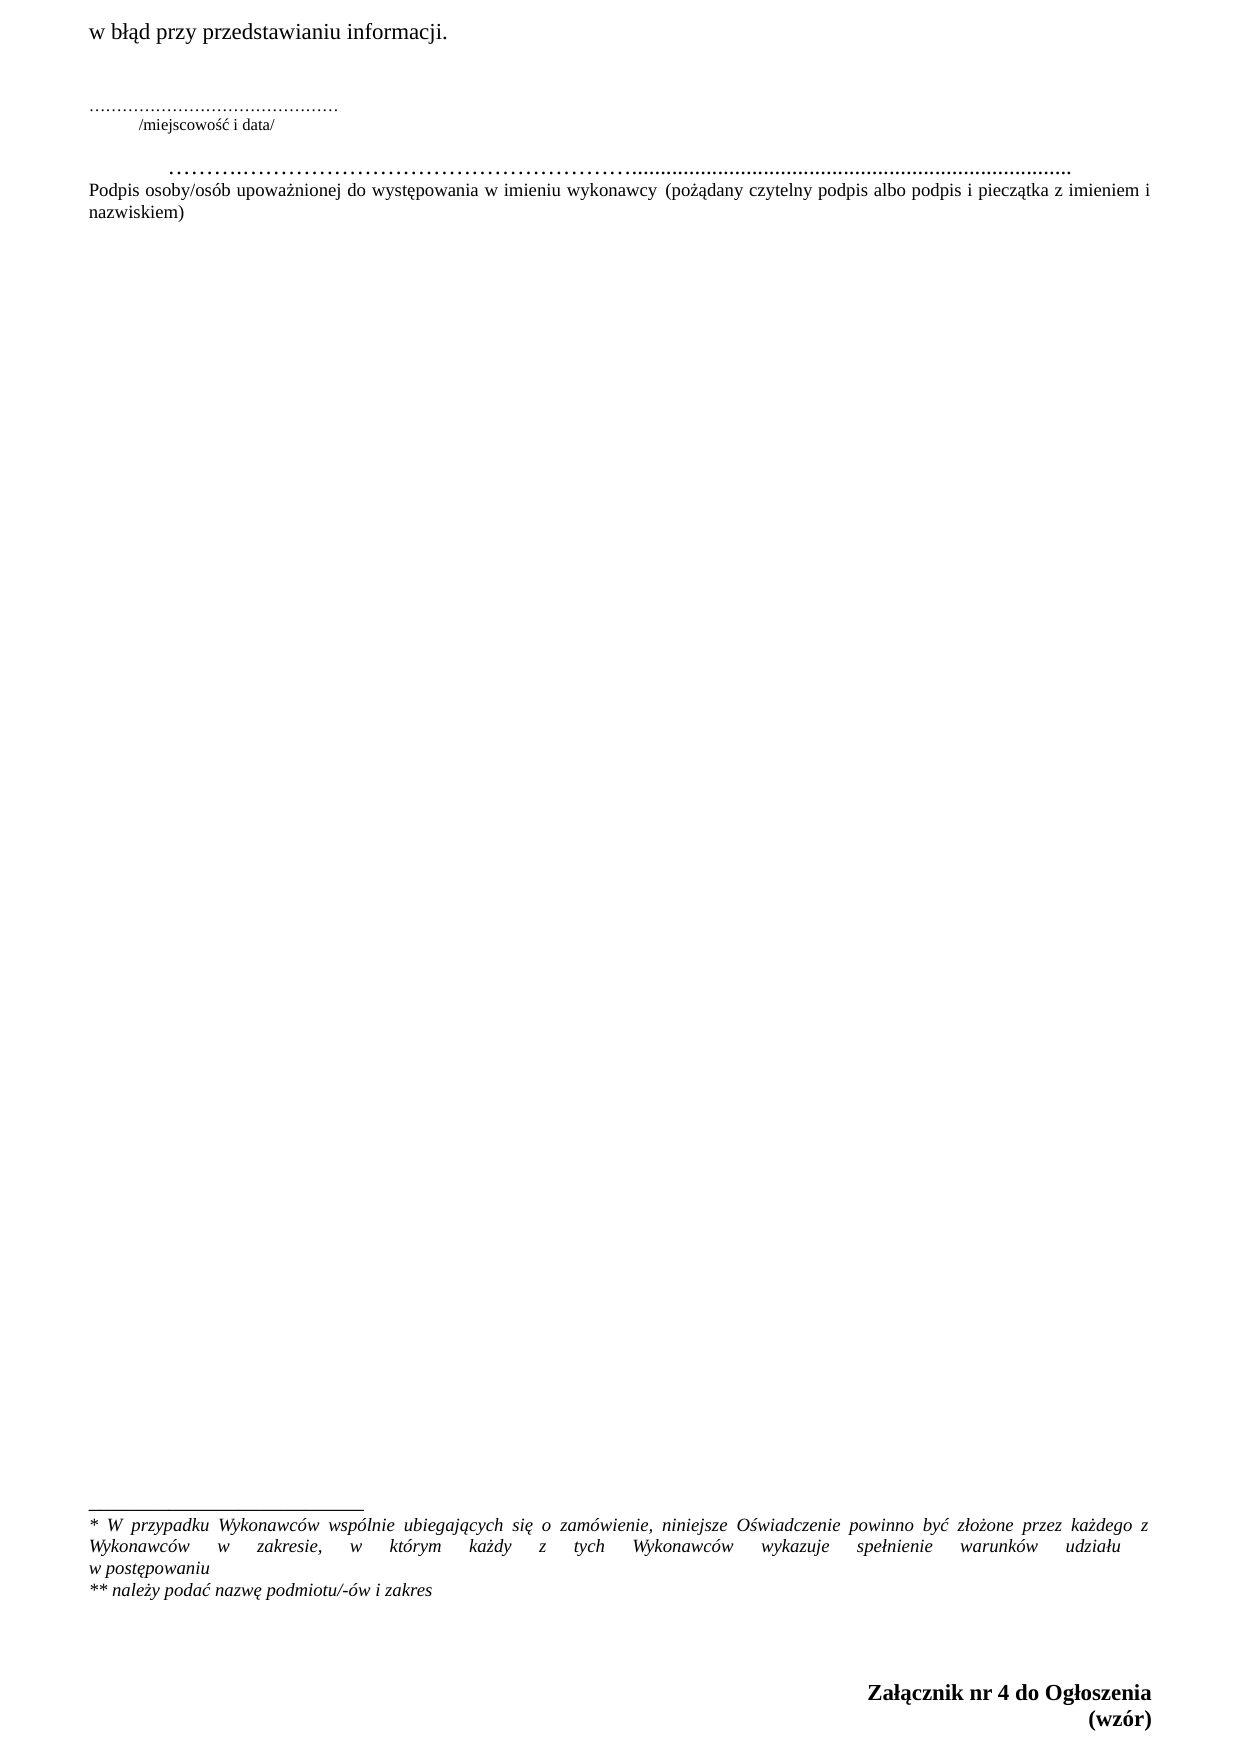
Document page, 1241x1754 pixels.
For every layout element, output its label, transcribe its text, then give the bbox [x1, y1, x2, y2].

text Podpis osoby/osób upoważnionej do występowania w imieniu wykonawcy (pożądany czytelny podpis albo podpis i pieczątka z imieniem i nazwiskiem) [88, 179, 1152, 222]
text w błąd przy przedstawianiu informacji. [88, 18, 1152, 44]
text * W przypadku Wykonawców wspólnie ubiegających się o zamówienie, niniejsze Oświadczenie powinno być złożone przez każdego z Wykonawców w zakresie, w którym każdy z tych Wykonawców wykazuje spełnienie warunków udziału w postępowaniu [88, 1514, 1152, 1578]
text ……….……………………………………………............................................................................. [88, 153, 1152, 179]
text /miejscowość i data/ [88, 115, 1152, 134]
text ……………………………………… [88, 96, 1152, 115]
text ________________________ [88, 1487, 1152, 1514]
text Załącznik nr 4 do Ogłoszenia [88, 1679, 1152, 1706]
text ** należy podać nazwę podmiotu/-ów i zakres [88, 1578, 1152, 1600]
text (wzór) [88, 1706, 1152, 1732]
